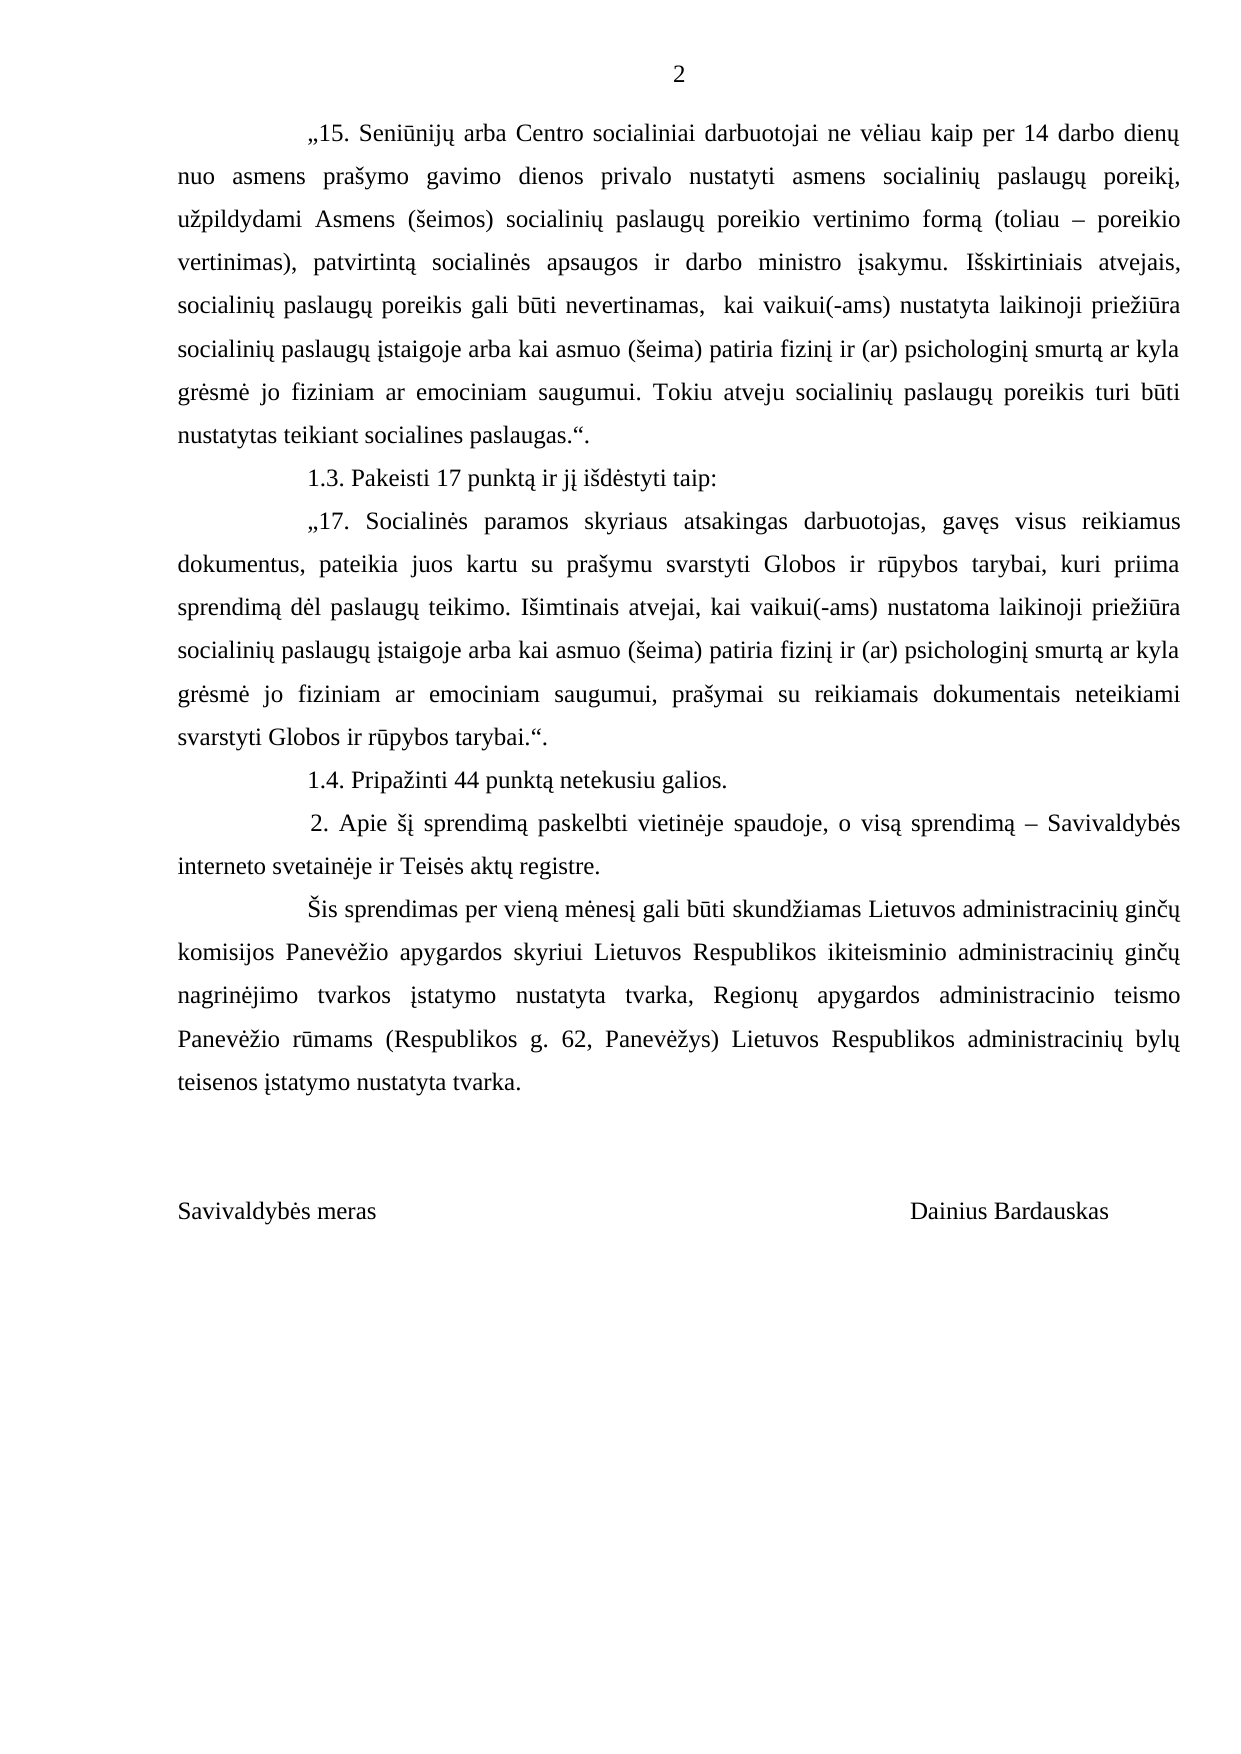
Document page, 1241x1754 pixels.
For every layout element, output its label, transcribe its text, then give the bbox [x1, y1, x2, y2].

text Savivaldybės meras Dainius Bardauskas [177, 1196, 1181, 1225]
text 2. Apie šį sprendimą paskelbti vietinėje spaudoje, o visą sprendimą – Savivaldybės interneto svetainėje ir Teisės aktų registre. [177, 808, 1181, 880]
text 1.3. Pakeisti 17 punktą ir jį išdėstyti taip: [177, 463, 1181, 492]
text „15. Seniūnijų arba Centro socialiniai darbuotojai ne vėliau kaip per 14 darbo dienų nuo asmens prašymo gavimo dienos privalo nustatyti asmens socialinių paslaugų poreikį, užpildydami Asmens (šeimos) socialinių paslaugų poreikio vertinimo formą (toliau – poreikio vertinimas), patvirtintą socialinės apsaugos ir darbo ministro įsakymu. Išskirtiniais atvejais, socialinių paslaugų poreikis gali būti nevertinamas, kai vaikui(-ams) nustatyta laikinoji priežiūra socialinių paslaugų įstaigoje arba kai asmuo (šeima) patiria fizinį ir (ar) psichologinį smurtą ar kyla grėsmė jo fiziniam ar emociniam saugumui. Tokiu atveju socialinių paslaugų poreikis turi būti nustatytas teikiant socialines paslaugas.“. [177, 118, 1181, 449]
text „17. Socialinės paramos skyriaus atsakingas darbuotojas, gavęs visus reikiamus dokumentus, pateikia juos kartu su prašymu svarstyti Globos ir rūpybos tarybai, kuri priima sprendimą dėl paslaugų teikimo. Išimtinais atvejai, kai vaikui(-ams) nustatoma laikinoji priežiūra socialinių paslaugų įstaigoje arba kai asmuo (šeima) patiria fizinį ir (ar) psichologinį smurtą ar kyla grėsmė jo fiziniam ar emociniam saugumui, prašymai su reikiamais dokumentais neteikiami svarstyti Globos ir rūpybos tarybai.“. [177, 506, 1181, 751]
text Šis sprendimas per vieną mėnesį gali būti skundžiamas Lietuvos administracinių ginčų komisijos Panevėžio apygardos skyriui Lietuvos Respublikos ikiteisminio administracinių ginčų nagrinėjimo tvarkos įstatymo nustatyta tvarka, Regionų apygardos administracinio teismo Panevėžio rūmams (Respublikos g. 62, Panevėžys) Lietuvos Respublikos administracinių bylų teisenos įstatymo nustatyta tvarka. [177, 894, 1181, 1096]
text 1.4. Pripažinti 44 punktą netekusiu galios. [177, 765, 1181, 794]
